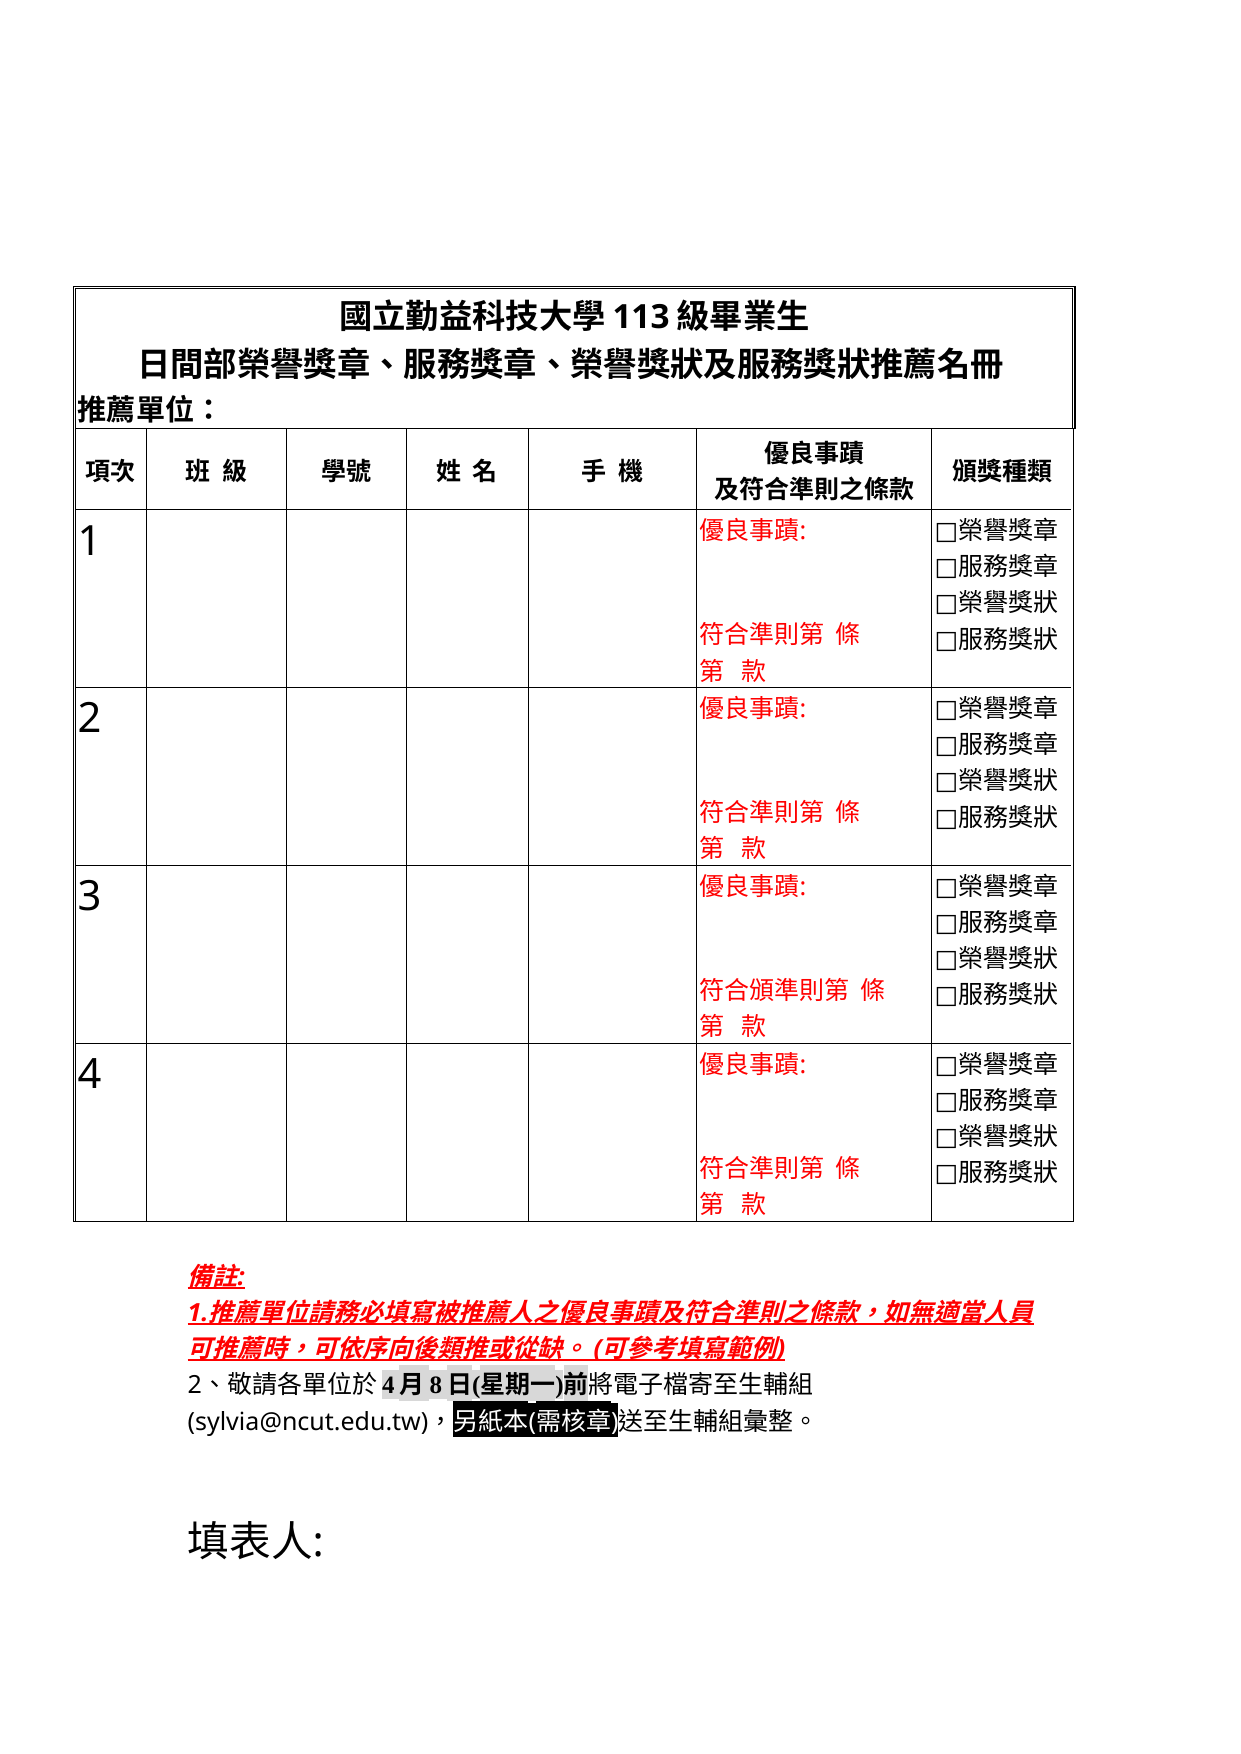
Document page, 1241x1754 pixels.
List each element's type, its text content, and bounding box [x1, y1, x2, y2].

table_cell 頒獎種類 [932, 429, 1073, 509]
table_cell □榮譽獎章 □服務獎章 □榮譽獎狀 □服務獎狀 [932, 687, 1073, 865]
table_cell 優良事蹟: 符合準則第 條 第 款 [697, 510, 931, 687]
table_cell 優良事蹟: 符合頒準則第 條 第 款 [697, 866, 931, 1043]
table_cell 1 [76, 510, 146, 687]
table_cell [529, 510, 696, 687]
table_cell [147, 1044, 286, 1221]
table_cell [147, 866, 286, 1043]
table_cell [287, 510, 406, 687]
table_cell 姓 名 [407, 429, 528, 509]
table_cell 手 機 [529, 429, 696, 509]
text 1.推薦單位請務必填寫被推薦人之優良事蹟及符合準則之條款，如無適當人員可推薦時，可依序向後類推或從缺。 (可參考填寫範例) [187, 1292, 1053, 1365]
table_cell [407, 866, 528, 1043]
table_cell 學號 [287, 429, 406, 509]
table_cell [529, 866, 696, 1043]
text 填表人: [187, 1508, 1053, 1569]
table_cell [287, 688, 406, 865]
table_cell 優良事蹟 及符合準則之條款 [697, 429, 931, 509]
table_cell 2 [76, 688, 146, 865]
table_cell 優良事蹟: 符合準則第 條 第 款 [697, 688, 931, 865]
table_cell 項次 [76, 429, 146, 509]
table_cell [147, 510, 286, 687]
table_cell □榮譽獎章 □服務獎章 □榮譽獎狀 □服務獎狀 [932, 1043, 1073, 1221]
table_cell 3 [76, 866, 146, 1043]
table_cell □榮譽獎章 □服務獎章 □榮譽獎狀 □服務獎狀 [932, 509, 1073, 687]
table_cell [147, 688, 286, 865]
text 備註: [187, 1256, 1053, 1292]
table_cell 4 [76, 1044, 146, 1221]
text 2、敬請各單位於4月8日(星期一)前將電子檔寄至生輔組(sylvia@ncut.edu.tw)，另紙本(需核章)送至生輔組彙整。 [187, 1365, 1053, 1437]
table_cell [287, 866, 406, 1043]
table_cell [529, 1044, 696, 1221]
table_cell □榮譽獎章 □服務獎章 □榮譽獎狀 □服務獎狀 [932, 865, 1073, 1043]
table_cell [407, 1044, 528, 1221]
table_header 國立勤益科技大學113級畢業生 日間部榮譽獎章、服務獎章、榮譽獎狀及服務獎狀推薦名冊 推薦單位： [76, 289, 1072, 428]
table_cell 班 級 [147, 429, 286, 509]
table_cell 優良事蹟: 符合準則第 條 第 款 [697, 1044, 931, 1221]
table_cell [407, 510, 528, 687]
table_cell [529, 688, 696, 865]
table_cell [287, 1044, 406, 1221]
table_cell [407, 688, 528, 865]
